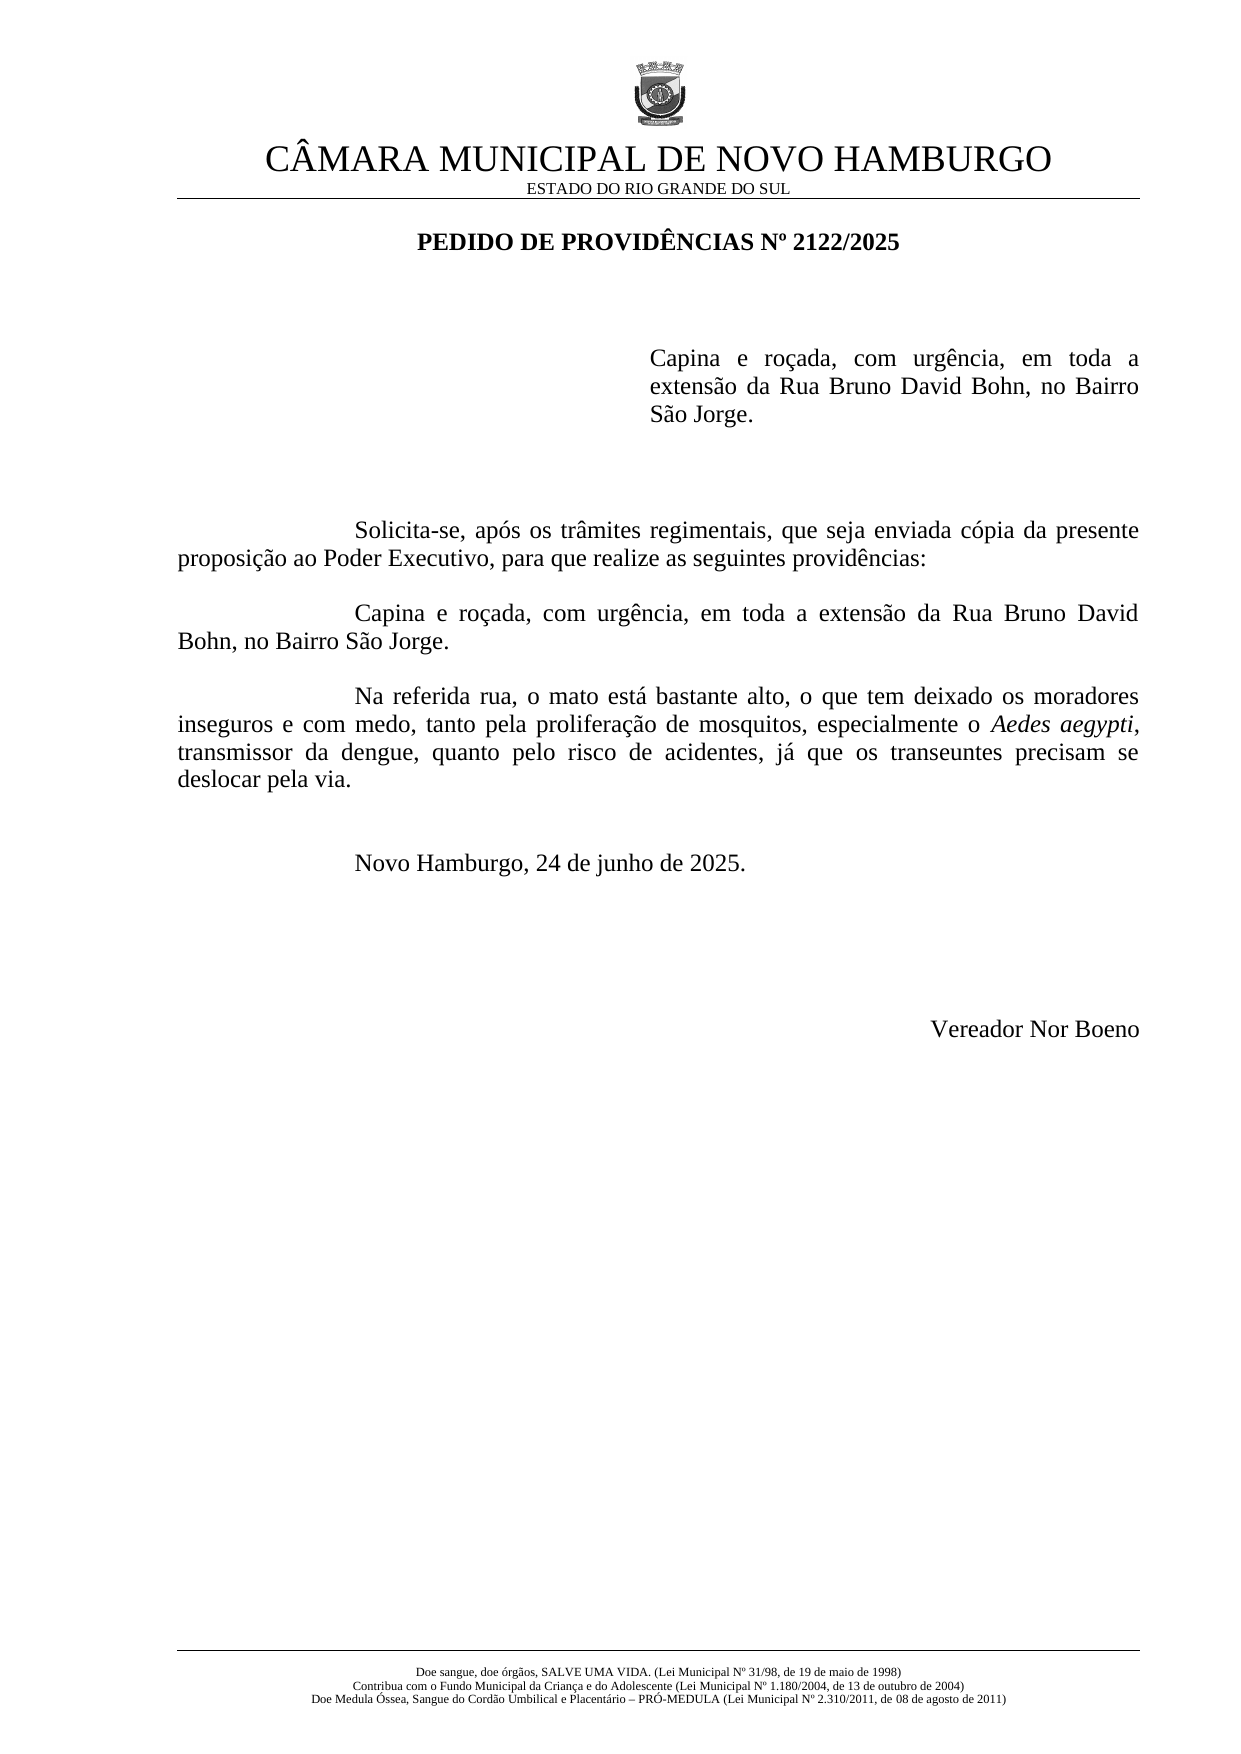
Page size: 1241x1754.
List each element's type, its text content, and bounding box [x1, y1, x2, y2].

text Novo Hamburgo, 24 de junho de 2025. [177, 849, 1140, 876]
text Na referida rua, o mato está bastante alto, o que tem deixado os moradores inseguros e com medo, tanto pela proliferação de mosquitos, especialmente o Aedes aegypti, transmissor da dengue, quanto pelo risco de acidentes, já que os transeuntes precisam se deslocar pela via. [177, 682, 1140, 793]
text Vereador Nor Boeno [177, 1015, 1140, 1043]
text Capina e roçada, com urgência, em toda a extensão da Rua Bruno David Bohn, no Bairro São Jorge. [177, 599, 1140, 655]
text Capina e roçada, com urgência, em toda a extensão da Rua Bruno David Bohn, no Bairro São Jorge. [649, 344, 1140, 428]
text Solicita-se, após os trâmites regimentais, que seja enviada cópia da presente proposição ao Poder Executivo, para que realize as seguintes providências: [177, 516, 1140, 572]
text PEDIDO DE PROVIDÊNCIAS Nº 2122/2025 [177, 228, 1140, 256]
